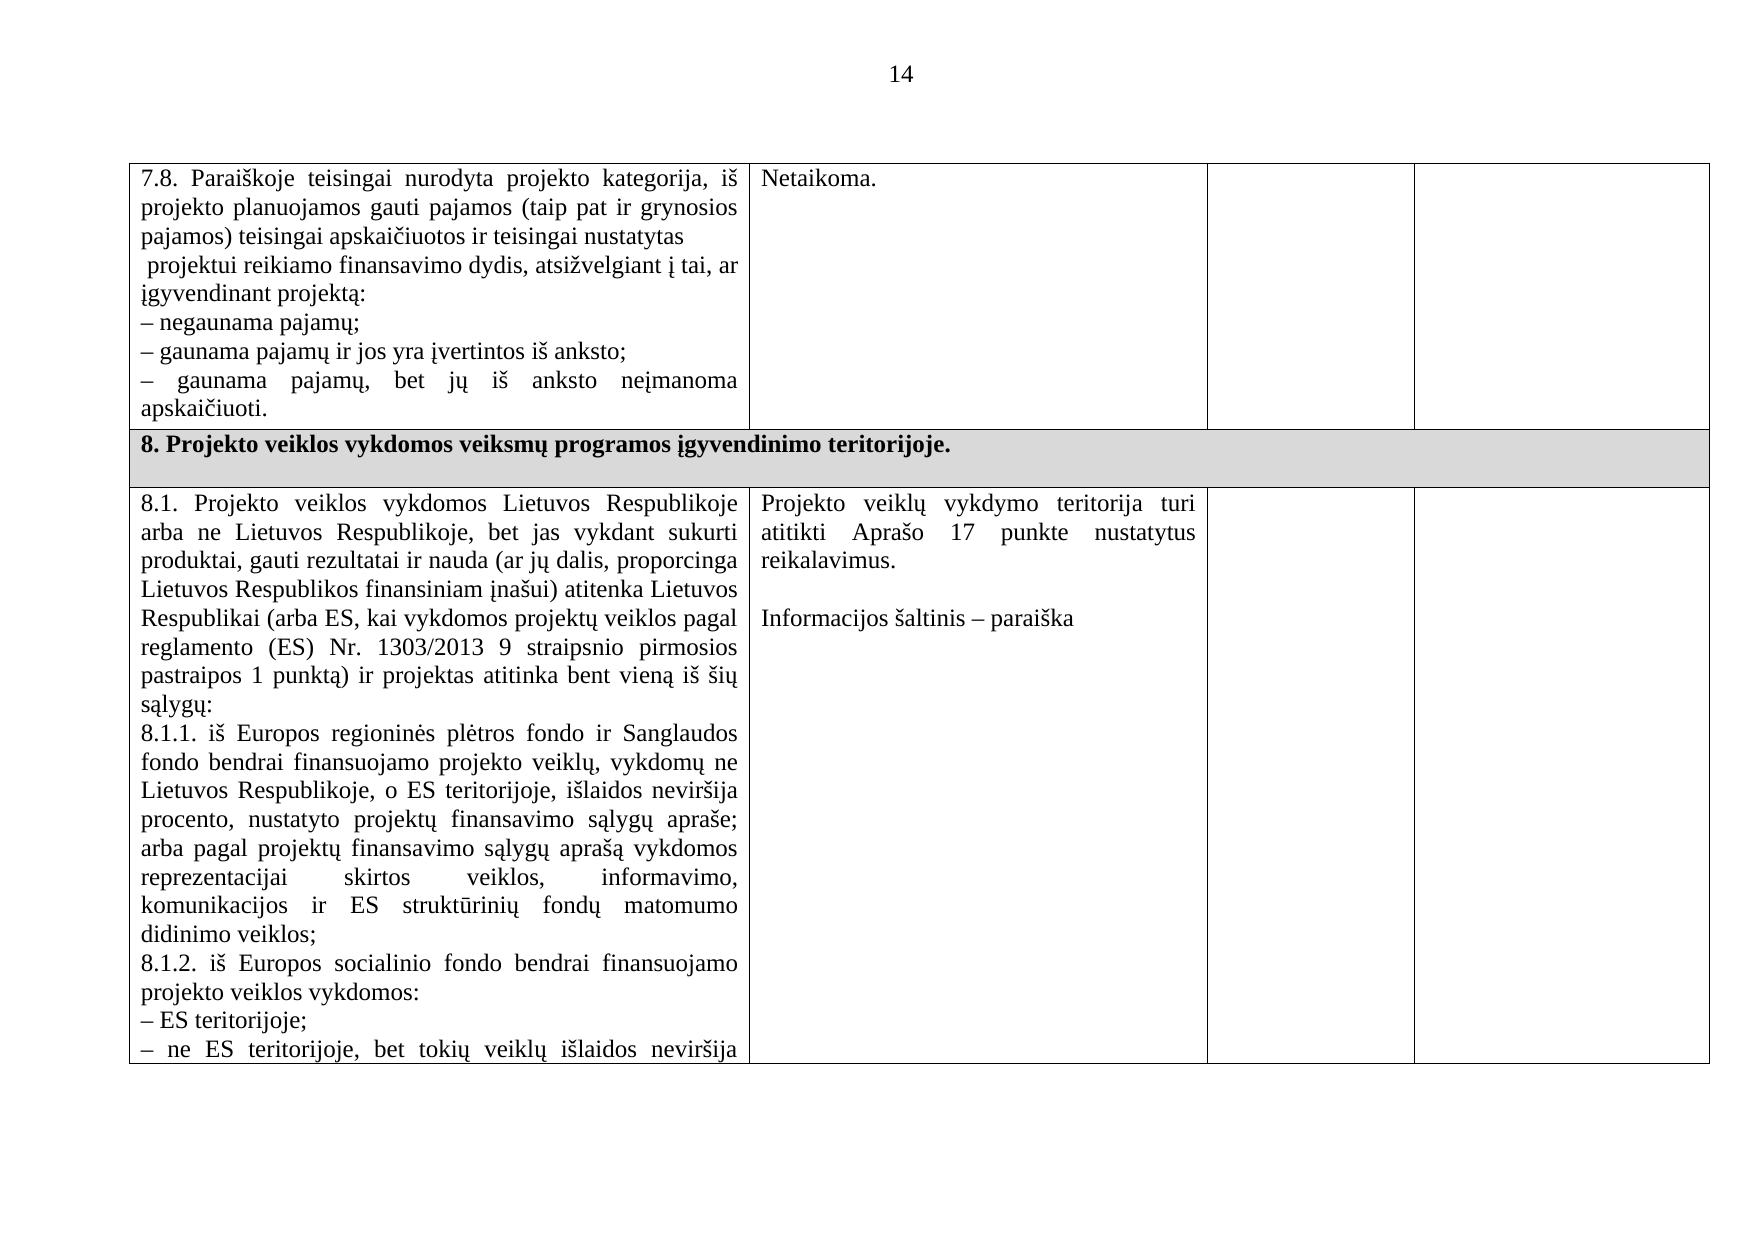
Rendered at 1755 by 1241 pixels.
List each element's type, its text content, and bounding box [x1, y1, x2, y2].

table_cell [1415, 488, 1709, 1063]
table_cell 8.1. Projekto veiklos vykdomos Lietuvos Respublikoje arba ne Lietuvos Respublikoje, bet jas vykdant sukurti produktai, gauti rezultatai ir nauda (ar jų dalis, proporcinga Lietuvos Respublikos finansiniam įnašui) atitenka Lietuvos Respublikai (arba ES, kai vykdomos projektų veiklos pagal reglamento (ES) Nr. 1303/2013 9 straipsnio pirmosios pastraipos 1 punktą) ir projektas atitinka bent vieną iš šių sąlygų: 8.1.1. iš Europos regioninės plėtros fondo ir Sanglaudos fondo bendrai finansuojamo projekto veiklų, vykdomų ne Lietuvos Respublikoje, o ES teritorijoje, išlaidos neviršija procento, nustatyto projektų finansavimo sąlygų apraše; arba pagal projektų finansavimo sąlygų aprašą vykdomos reprezentacijai skirtos veiklos, informavimo, komunikacijos ir ES struktūrinių fondų matomumo didinimo veiklos; 8.1.2. iš Europos socialinio fondo bendrai finansuojamo projekto veiklos vykdomos: – ES teritorijoje; – ne ES teritorijoje, bet tokių veiklų išlaidos neviršija [130, 488, 749, 1063]
table_cell [1208, 488, 1414, 1063]
table_cell 8. Projekto veiklos vykdomos veiksmų programos įgyvendinimo teritorijoje. [130, 430, 1709, 487]
table_cell [1415, 164, 1709, 428]
table_cell Projekto veiklų vykdymo teritorija turi atitikti Aprašo 17 punkte nustatytus reikalavimus. Informacijos šaltinis – paraiška [750, 488, 1207, 1063]
table_cell 7.8. Paraiškoje teisingai nurodyta projekto kategorija, iš projekto planuojamos gauti pajamos (taip pat ir grynosios pajamos) teisingai apskaičiuotos ir teisingai nustatytas projektui reikiamo finansavimo dydis, atsižvelgiant į tai, ar įgyvendinant projektą: – negaunama pajamų; – gaunama pajamų ir jos yra įvertintos iš anksto; – gaunama pajamų, bet jų iš anksto neįmanoma apskaičiuoti. [130, 164, 749, 428]
table_cell Netaikoma. [750, 164, 1207, 428]
table_cell [1208, 164, 1414, 428]
